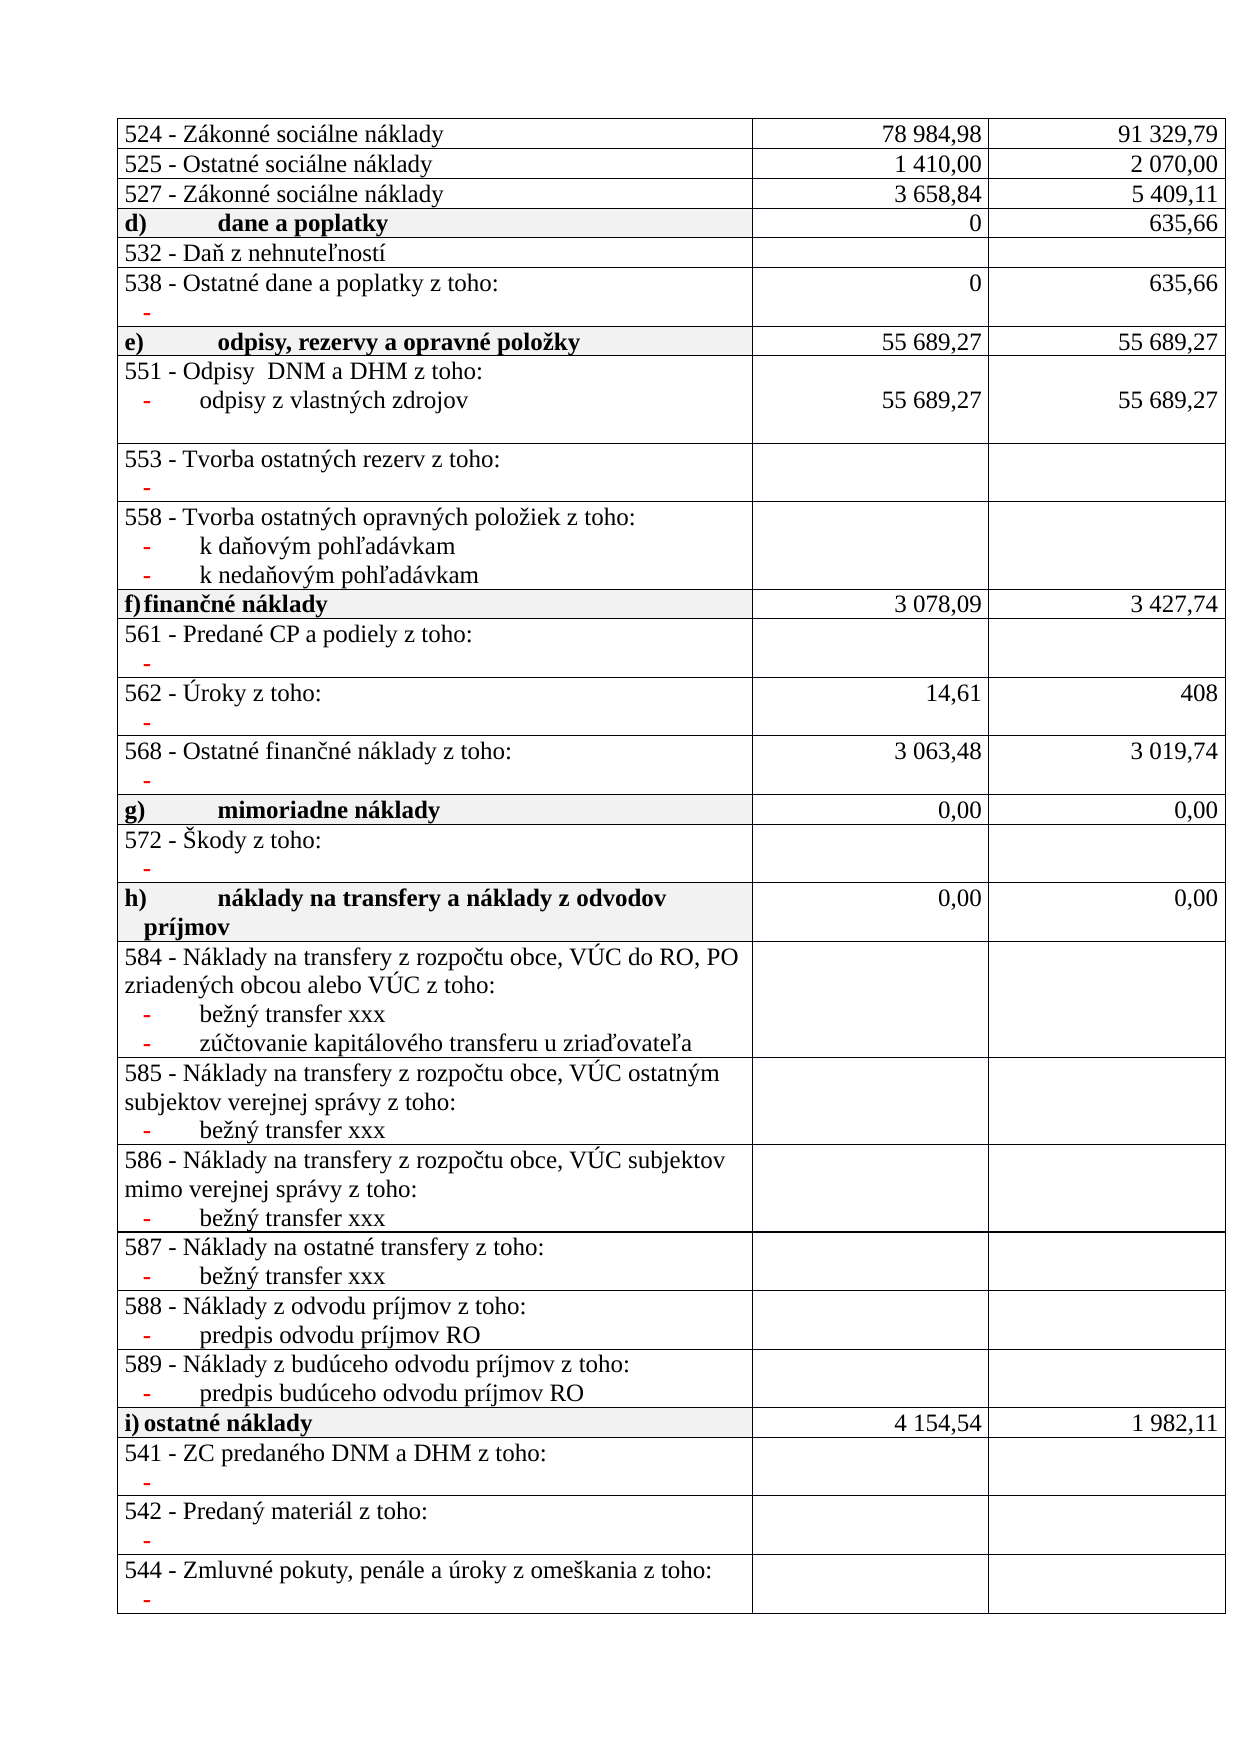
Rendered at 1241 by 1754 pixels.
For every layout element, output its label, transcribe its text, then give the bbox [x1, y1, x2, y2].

table_cell [753, 942, 988, 1057]
table_cell 635,66 [989, 268, 1225, 326]
table_cell náklady na transfery a náklady z odvodov príjmov [118, 883, 752, 941]
table_cell 532 - Daň z nehnuteľností [118, 238, 752, 267]
table_cell [989, 1438, 1225, 1495]
table_cell 538 - Ostatné dane a poplatky z toho: [118, 268, 752, 326]
table_cell 553 - Tvorba ostatných rezerv z toho: [118, 444, 752, 501]
table_cell [753, 502, 988, 588]
table_cell 3 427,74 [989, 590, 1225, 618]
table_cell 584 - Náklady na transfery z rozpočtu obce, VÚC do RO, PO zriadených obcou alebo VÚC z toho: bežný transfer xxx zúčtovanie kapitálového transferu u zriaďovateľa [118, 942, 752, 1057]
table_cell [989, 1496, 1225, 1554]
table_cell [753, 1350, 988, 1407]
table_cell 1 982,11 [989, 1408, 1225, 1437]
table_cell ostatné náklady [118, 1408, 752, 1437]
table_cell 3 658,84 [753, 179, 988, 207]
table_cell 55 689,27 [753, 327, 988, 355]
table_cell [753, 1496, 988, 1554]
table_cell 0,00 [753, 883, 988, 941]
table_cell [989, 238, 1225, 267]
table_cell 558 - Tvorba ostatných opravných položiek z toho: k daňovým pohľadávkam k nedaňovým pohľadávkam [118, 502, 752, 588]
table_cell 572 - Škody z toho: [118, 825, 752, 882]
table_cell [989, 942, 1225, 1057]
table_cell [753, 444, 988, 501]
table_cell [989, 825, 1225, 882]
table_cell 0 [753, 268, 988, 326]
table_cell finančné náklady [118, 590, 752, 618]
table_cell [753, 1291, 988, 1348]
table_cell 524 - Zákonné sociálne náklady [118, 119, 752, 148]
table_cell 0,00 [753, 795, 988, 824]
table_cell 551 - Odpisy DNM a DHM z toho: odpisy z vlastných zdrojov [118, 356, 752, 443]
table_cell [989, 1233, 1225, 1290]
table_cell 635,66 [989, 209, 1225, 237]
table_cell [753, 619, 988, 677]
table_cell 588 - Náklady z odvodu príjmov z toho: predpis odvodu príjmov RO [118, 1291, 752, 1348]
table_cell 14,61 [753, 678, 988, 735]
table_cell 0,00 [989, 795, 1225, 824]
table_cell [753, 1438, 988, 1495]
table_cell [753, 825, 988, 882]
table_cell 542 - Predaný materiál z toho: [118, 1496, 752, 1554]
table_cell mimoriadne náklady [118, 795, 752, 824]
table_cell 408 [989, 678, 1225, 735]
table_cell [753, 1058, 988, 1144]
table_cell [753, 238, 988, 267]
table_cell 589 - Náklady z budúceho odvodu príjmov z toho: predpis budúceho odvodu príjmov RO [118, 1350, 752, 1407]
table_cell 541 - ZC predaného DNM a DHM z toho: [118, 1438, 752, 1495]
table_cell 5 409,11 [989, 179, 1225, 207]
table_cell 0,00 [989, 883, 1225, 941]
table_cell [989, 444, 1225, 501]
table_cell 2 070,00 [989, 149, 1225, 178]
table_cell [753, 1555, 988, 1612]
table_cell 585 - Náklady na transfery z rozpočtu obce, VÚC ostatným subjektov verejnej správy z toho: bežný transfer xxx [118, 1058, 752, 1144]
table_cell [989, 1291, 1225, 1348]
table_cell 55 689,27 [989, 356, 1225, 443]
table_cell [753, 1233, 988, 1290]
table_cell 587 - Náklady na ostatné transfery z toho: bežný transfer xxx [118, 1233, 752, 1290]
table_cell 568 - Ostatné finančné náklady z toho: [118, 736, 752, 794]
table_cell 3 078,09 [753, 590, 988, 618]
table_cell [989, 1350, 1225, 1407]
table_cell 544 - Zmluvné pokuty, penále a úroky z omeškania z toho: [118, 1555, 752, 1612]
table_cell 91 329,79 [989, 119, 1225, 148]
table_cell [989, 1555, 1225, 1612]
table_cell [989, 1058, 1225, 1144]
table_cell 527 - Zákonné sociálne náklady [118, 179, 752, 207]
table_cell 78 984,98 [753, 119, 988, 148]
table_cell [989, 502, 1225, 588]
table_cell 3 019,74 [989, 736, 1225, 794]
table_cell 4 154,54 [753, 1408, 988, 1437]
table_cell dane a poplatky [118, 209, 752, 237]
table_cell 1 410,00 [753, 149, 988, 178]
table_cell 55 689,27 [753, 356, 988, 443]
table_cell 55 689,27 [989, 327, 1225, 355]
table_cell [989, 1145, 1225, 1231]
table_cell [989, 619, 1225, 677]
table_cell 525 - Ostatné sociálne náklady [118, 149, 752, 178]
table_cell 562 - Úroky z toho: [118, 678, 752, 735]
table_cell 3 063,48 [753, 736, 988, 794]
table_cell 586 - Náklady na transfery z rozpočtu obce, VÚC subjektov mimo verejnej správy z toho: bežný transfer xxx [118, 1145, 752, 1231]
table_cell [753, 1145, 988, 1231]
table_cell odpisy, rezervy a opravné položky [118, 327, 752, 355]
table_cell 561 - Predané CP a podiely z toho: [118, 619, 752, 677]
table_cell 0 [753, 209, 988, 237]
